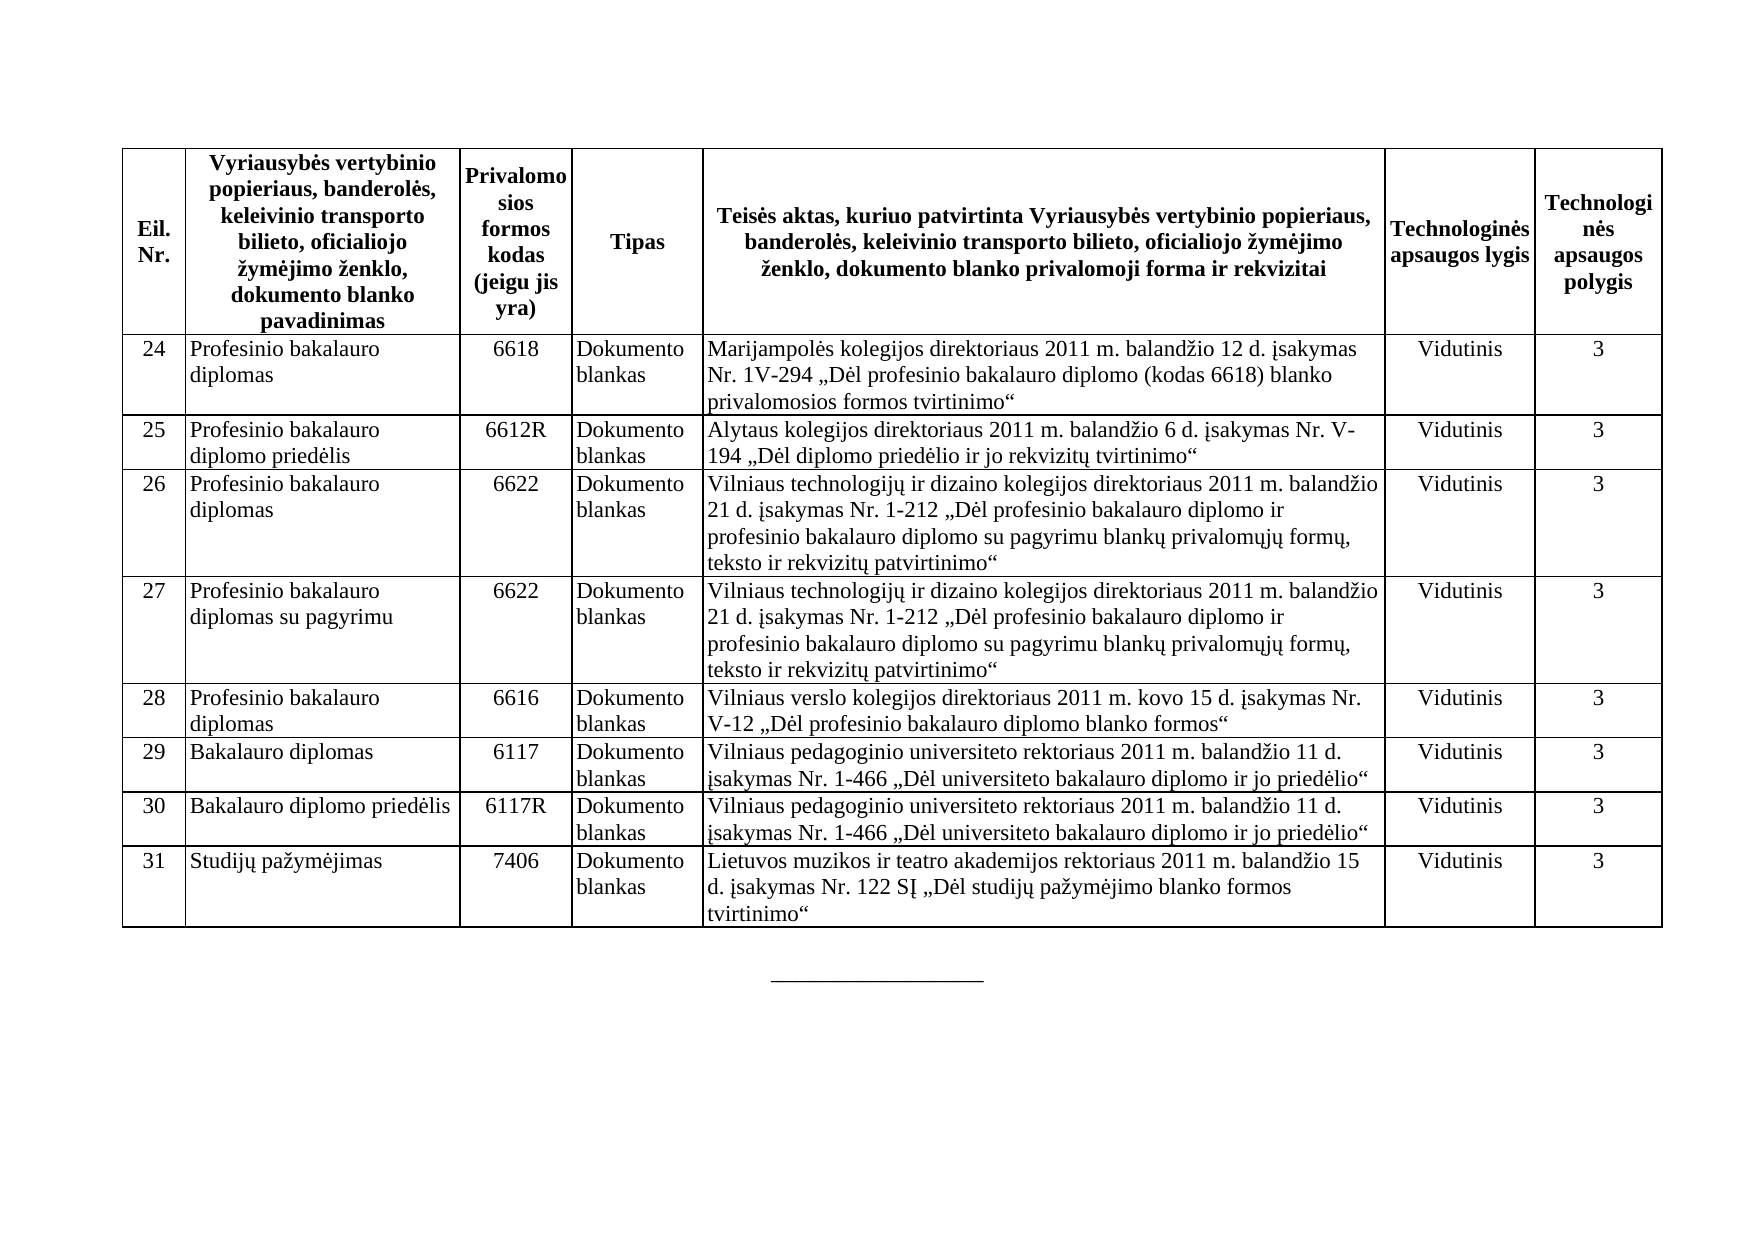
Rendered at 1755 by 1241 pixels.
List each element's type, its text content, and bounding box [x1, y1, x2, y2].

table_cell 3 [1536, 470, 1661, 576]
table_header Tipas [573, 149, 702, 334]
table_cell Vidutinis [1386, 847, 1534, 926]
table_cell 3 [1536, 684, 1661, 737]
table_cell Vidutinis [1386, 738, 1534, 791]
table_cell 3 [1536, 738, 1661, 791]
table_cell 6117R [461, 793, 571, 845]
table_cell Profesinio bakalauro diplomas [186, 335, 459, 414]
table_cell Studijų pažymėjimas [186, 847, 459, 926]
table_cell 6622 [461, 470, 571, 576]
table_cell 3 [1536, 847, 1661, 926]
table_cell 25 [123, 416, 185, 468]
table_cell Dokumento blankas [573, 335, 702, 414]
table_cell 27 [123, 577, 185, 682]
table_cell Dokumento blankas [573, 847, 702, 926]
table_cell 31 [123, 847, 185, 926]
table_cell 28 [123, 684, 185, 737]
table_cell 6622 [461, 577, 571, 682]
table_cell Vidutinis [1386, 335, 1534, 414]
table_header Eil. Nr. [123, 149, 185, 334]
table_cell Vidutinis [1386, 684, 1534, 737]
table_cell 26 [123, 470, 185, 576]
table_cell 24 [123, 335, 185, 414]
table_cell Vidutinis [1386, 416, 1534, 468]
table_cell Dokumento blankas [573, 577, 702, 682]
table_header Technologinės apsaugos lygis [1386, 149, 1534, 334]
table_header Technologinės apsaugos polygis [1536, 149, 1661, 334]
table_cell 30 [123, 793, 185, 845]
table_cell 6618 [461, 335, 571, 414]
table_cell 6612R [461, 416, 571, 468]
table_cell Profesinio bakalauro diplomas [186, 470, 459, 576]
table_cell 3 [1536, 416, 1661, 468]
table_cell 7406 [461, 847, 571, 926]
table_cell Bakalauro diplomo priedėlis [186, 793, 459, 845]
table_header Teisės aktas, kuriuo patvirtinta Vyriausybės vertybinio popieriaus, banderolės, keleivinio transporto bilieto, oficialiojo žymėjimo ženklo, dokumento blanko privalomoji forma ir rekvizitai [704, 149, 1384, 334]
text _________________ [118, 956, 1636, 985]
table_cell 29 [123, 738, 185, 791]
table_cell 3 [1536, 335, 1661, 414]
table_cell 6117 [461, 738, 571, 791]
table_cell 3 [1536, 577, 1661, 682]
table_cell Vidutinis [1386, 577, 1534, 682]
table_cell 6616 [461, 684, 571, 737]
table_cell Bakalauro diplomas [186, 738, 459, 791]
table_cell Vidutinis [1386, 793, 1534, 845]
table_cell Profesinio bakalauro diplomas su pagyrimu [186, 577, 459, 682]
table_cell Dokumento blankas [573, 470, 702, 576]
table_cell 3 [1536, 793, 1661, 845]
table_header Privalomosios formos kodas (jeigu jis yra) [461, 149, 571, 334]
table_cell Vidutinis [1386, 470, 1534, 576]
